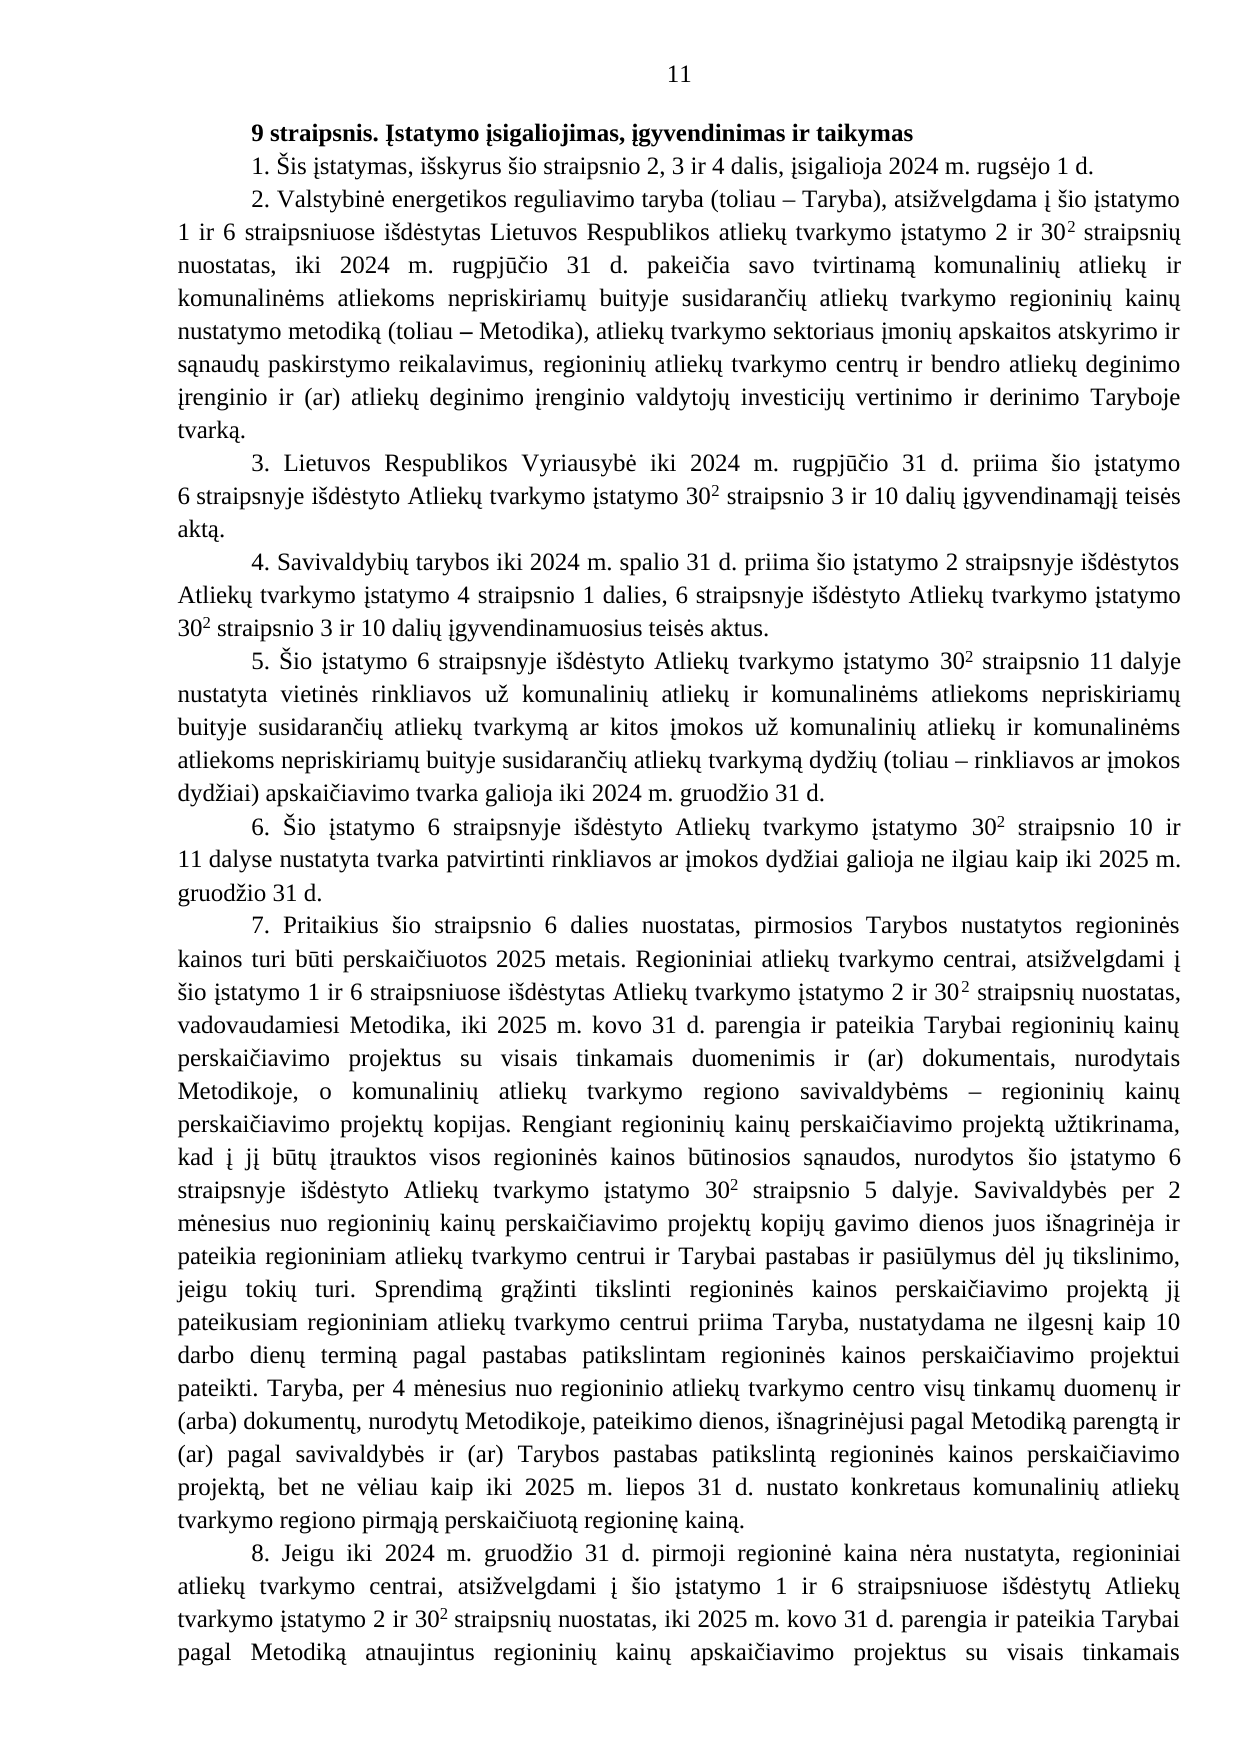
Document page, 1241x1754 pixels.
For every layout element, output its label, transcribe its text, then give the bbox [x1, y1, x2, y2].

text 7. Pritaikius šio straipsnio 6 dalies nuostatas, pirmosios Tarybos nustatytos regioninės kainos turi būti perskaičiuotos 2025 metais. Regioniniai atliekų tvarkymo centrai, atsižvelgdami į šio įstatymo 1 ir 6 straipsniuose išdėstytas Atliekų tvarkymo įstatymo 2 ir 302 straipsnių nuostatas, vadovaudamiesi Metodika, iki 2025 m. kovo 31 d. parengia ir pateikia Tarybai regioninių kainų perskaičiavimo projektus su visais tinkamais duomenimis ir (ar) dokumentais, nurodytais Metodikoje, o komunalinių atliekų tvarkymo regiono savivaldybėms – regioninių kainų perskaičiavimo projektų kopijas. Rengiant regioninių kainų perskaičiavimo projektą užtikrinama, kad į jį būtų įtrauktos visos regioninės kainos būtinosios sąnaudos, nurodytos šio įstatymo 6 straipsnyje išdėstyto Atliekų tvarkymo įstatymo 302 straipsnio 5 dalyje. Savivaldybės per 2 mėnesius nuo regioninių kainų perskaičiavimo projektų kopijų gavimo dienos juos išnagrinėja ir pateikia regioniniam atliekų tvarkymo centrui ir Tarybai pastabas ir pasiūlymus dėl jų tikslinimo, jeigu tokių turi. Sprendimą grąžinti tikslinti regioninės kainos perskaičiavimo projektą jį pateikusiam regioniniam atliekų tvarkymo centrui priima Taryba, nustatydama ne ilgesnį kaip 10 darbo dienų terminą pagal pastabas patikslintam regioninės kainos perskaičiavimo projektui pateikti. Taryba, per 4 mėnesius nuo regioninio atliekų tvarkymo centro visų tinkamų duomenų ir (arba) dokumentų, nurodytų Metodikoje, pateikimo dienos, išnagrinėjusi pagal Metodiką parengtą ir (ar) pagal savivaldybės ir (ar) Tarybos pastabas patikslintą regioninės kainos perskaičiavimo projektą, bet ne vėliau kaip iki 2025 m. liepos 31 d. nustato konkretaus komunalinių atliekų tvarkymo regiono pirmąją perskaičiuotą regioninę kainą. [177, 911, 1181, 1534]
text 6. Šio įstatymo 6 straipsnyje išdėstyto Atliekų tvarkymo įstatymo 302 straipsnio 10 ir 11 dalyse nustatyta tvarka patvirtinti rinkliavos ar įmokos dydžiai galioja ne ilgiau kaip iki 2025 m. gruodžio 31 d. [177, 812, 1181, 906]
text 9 straipsnis. Įstatymo įsigaliojimas, įgyvendinimas ir taikymas [177, 118, 1181, 147]
text 2. Valstybinė energetikos reguliavimo taryba (toliau – Taryba), atsižvelgdama į šio įstatymo 1 ir 6 straipsniuose išdėstytas Lietuvos Respublikos atliekų tvarkymo įstatymo 2 ir 302 straipsnių nuostatas, iki 2024 m. rugpjūčio 31 d. pakeičia savo tvirtinamą komunalinių atliekų ir komunalinėms atliekoms nepriskiriamų buityje susidarančių atliekų tvarkymo regioninių kainų nustatymo metodiką (toliau – Metodika), atliekų tvarkymo sektoriaus įmonių apskaitos atskyrimo ir sąnaudų paskirstymo reikalavimus, regioninių atliekų tvarkymo centrų ir bendro atliekų deginimo įrenginio ir (ar) atliekų deginimo įrenginio valdytojų investicijų vertinimo ir derinimo Taryboje tvarką. [177, 184, 1181, 444]
text 8. Jeigu iki 2024 m. gruodžio 31 d. pirmoji regioninė kaina nėra nustatyta, regioniniai atliekų tvarkymo centrai, atsižvelgdami į šio įstatymo 1 ir 6 straipsniuose išdėstytų Atliekų tvarkymo įstatymo 2 ir 302 straipsnių nuostatas, iki 2025 m. kovo 31 d. parengia ir pateikia Tarybai pagal Metodiką atnaujintus regioninių kainų apskaičiavimo projektus su visais tinkamais [177, 1538, 1181, 1666]
text 4. Savivaldybių tarybos iki 2024 m. spalio 31 d. priima šio įstatymo 2 straipsnyje išdėstytos Atliekų tvarkymo įstatymo 4 straipsnio 1 dalies, 6 straipsnyje išdėstyto Atliekų tvarkymo įstatymo 302 straipsnio 3 ir 10 dalių įgyvendinamuosius teisės aktus. [177, 547, 1181, 642]
text 3. Lietuvos Respublikos Vyriausybė iki 2024 m. rugpjūčio 31 d. priima šio įstatymo 6 straipsnyje išdėstyto Atliekų tvarkymo įstatymo 302 straipsnio 3 ir 10 dalių įgyvendinamąjį teisės aktą. [177, 448, 1181, 543]
text 5. Šio įstatymo 6 straipsnyje išdėstyto Atliekų tvarkymo įstatymo 302 straipsnio 11 dalyje nustatyta vietinės rinkliavos už komunalinių atliekų ir komunalinėms atliekoms nepriskiriamų buityje susidarančių atliekų tvarkymą ar kitos įmokos už komunalinių atliekų ir komunalinėms atliekoms nepriskiriamų buityje susidarančių atliekų tvarkymą dydžių (toliau – rinkliavos ar įmokos dydžiai) apskaičiavimo tvarka galioja iki 2024 m. gruodžio 31 d. [177, 646, 1181, 807]
text 1. Šis įstatymas, išskyrus šio straipsnio 2, 3 ir 4 dalis, įsigalioja 2024 m. rugsėjo 1 d. [177, 151, 1181, 180]
